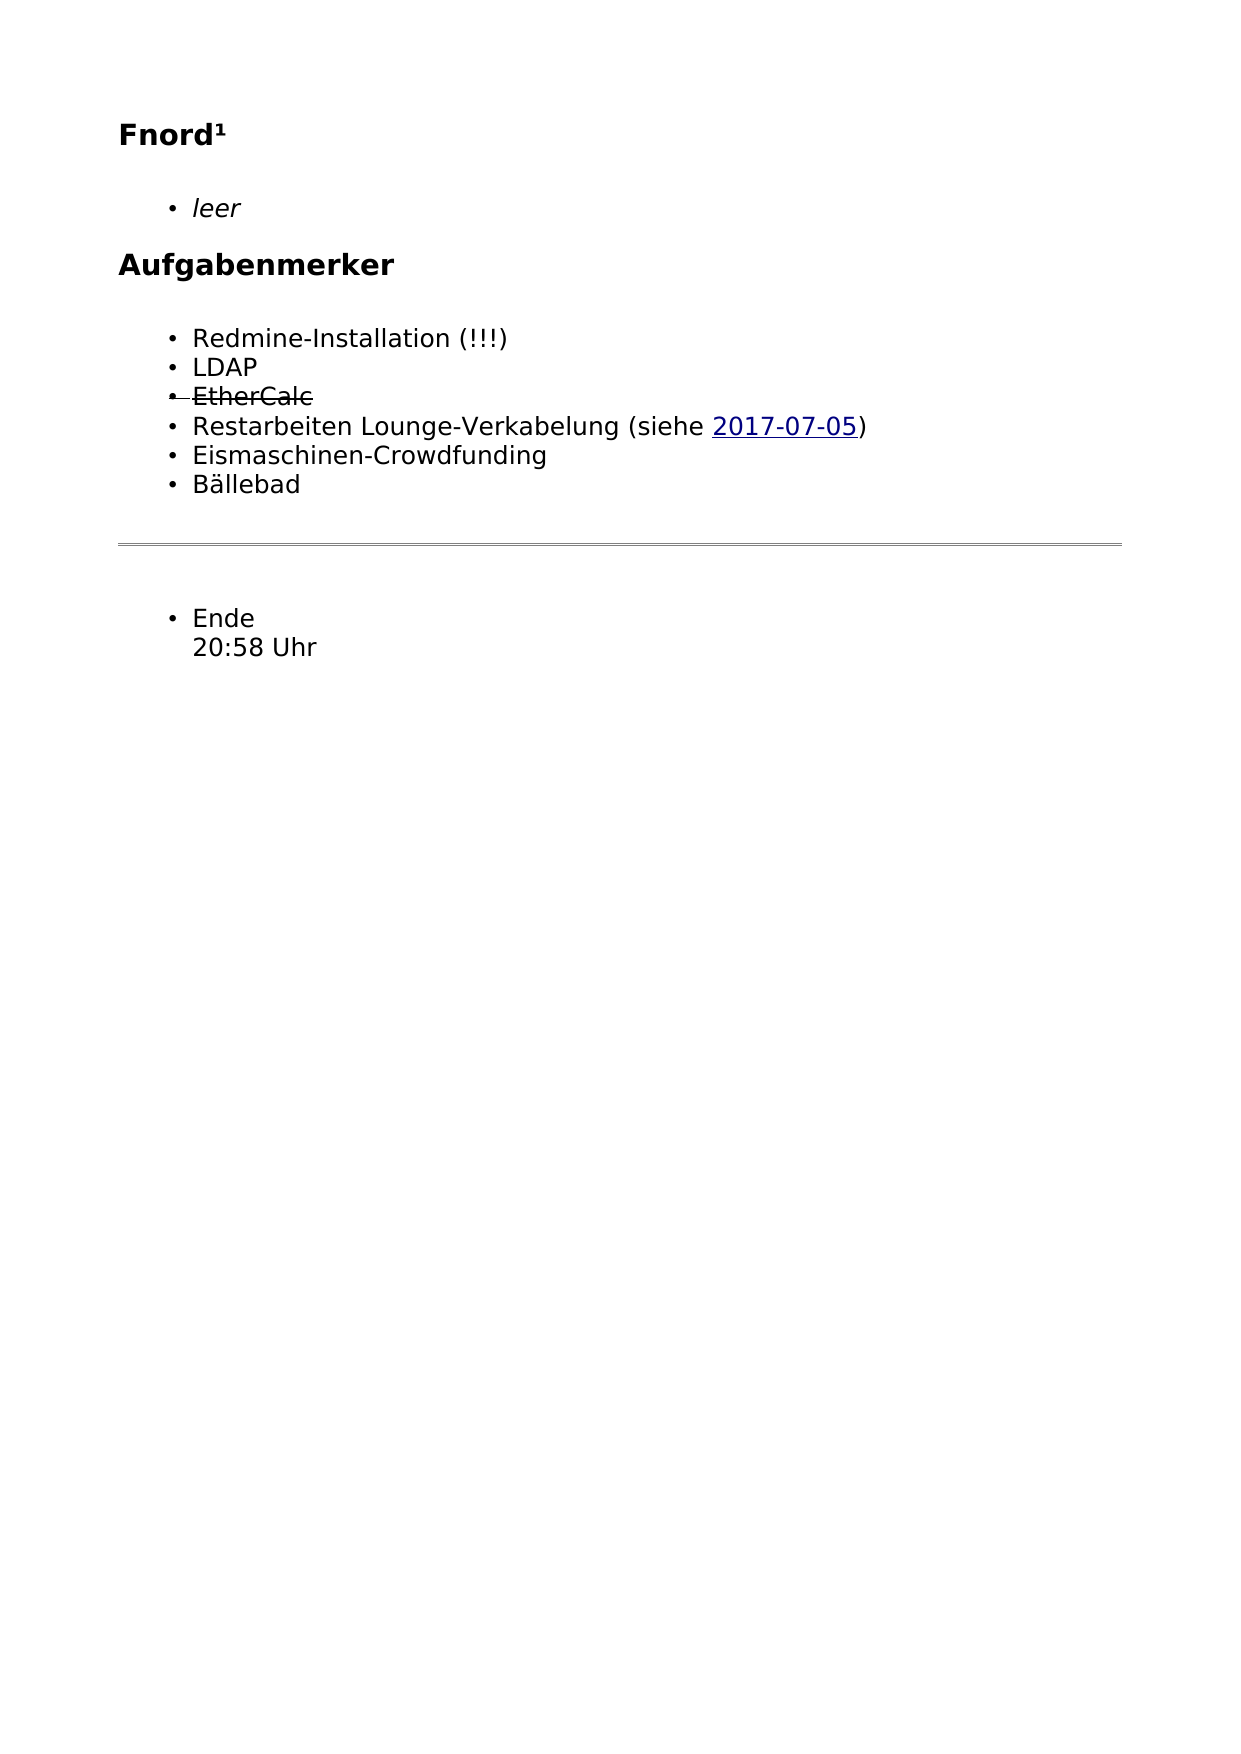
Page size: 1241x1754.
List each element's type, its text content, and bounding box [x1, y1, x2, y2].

list leer [177, 194, 1122, 223]
list Eismaschinen-Crowdfunding [177, 441, 1122, 470]
list 20:58 Uhr [177, 634, 1122, 663]
subtitle Fnord¹ [118, 118, 1122, 152]
list Ende [177, 604, 1122, 634]
list Redmine-Installation (!!!) [177, 324, 1122, 353]
list Bällebad [177, 470, 1122, 499]
list EtherCalc [177, 382, 1122, 412]
list Restarbeiten Lounge-Verkabelung (siehe 2017-07-05) [177, 412, 1122, 441]
subtitle Aufgabenmerker [118, 248, 1122, 282]
list LDAP [177, 353, 1122, 382]
